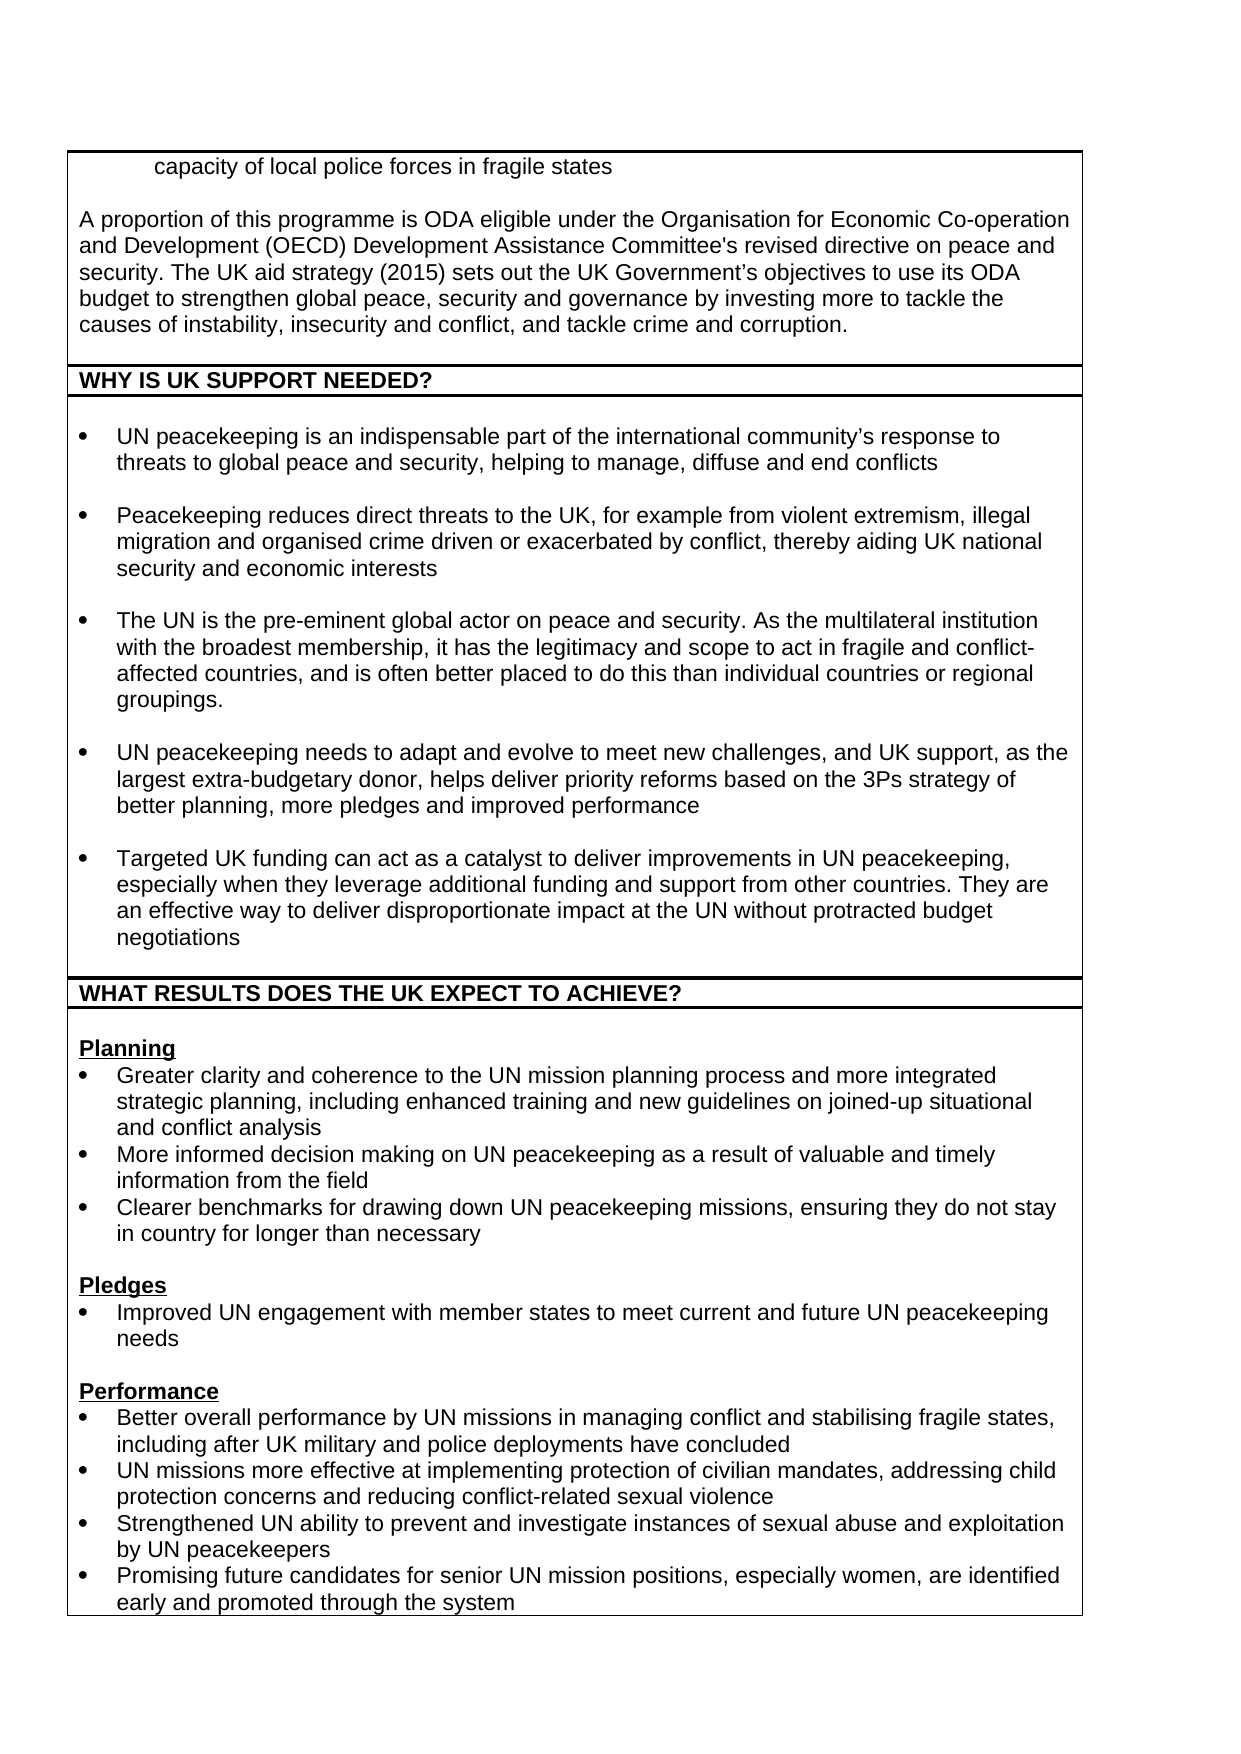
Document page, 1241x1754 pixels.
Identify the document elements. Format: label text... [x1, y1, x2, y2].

table_cell Planning Greater clarity and coherence to the UN mission planning process and more integrated strategic planning, including enhanced training and new guidelines on joined-up situational and conflict analysis More informed decision making on UN peacekeeping as a result of valuable and timely information from the field Clearer benchmarks for drawing down UN peacekeeping missions, ensuring they do not stay in country for longer than necessary Pledges Improved UN engagement with member states to meet current and future UN peacekeeping needs Performance Better overall performance by UN missions in managing conflict and stabilising fragile states, including after UK military and police deployments have concluded UN missions more effective at implementing protection of civilian mandates, addressing child protection concerns and reducing conflict-related sexual violence Strengthened UN ability to prevent and investigate instances of sexual abuse and exploitation by UN peacekeepers Promising future candidates for senior UN mission positions, especially women, are identified early and promoted through the system [68, 1009, 1082, 1615]
table_cell UN peacekeeping is an indispensable part of the international community’s response to threats to global peace and security, helping to manage, diffuse and end conflicts Peacekeeping reduces direct threats to the UK, for example from violent extremism, illegal migration and organised crime driven or exacerbated by conflict, thereby aiding UK national security and economic interests The UN is the pre-eminent global actor on peace and security. As the multilateral institution with the broadest membership, it has the legitimacy and scope to act in fragile and conflict-affected countries, and is often better placed to do this than individual countries or regional groupings. UN peacekeeping needs to adapt and evolve to meet new challenges, and UK support, as the largest extra-budgetary donor, helps deliver priority reforms based on the 3Ps strategy of better planning, more pledges and improved performance Targeted UK funding can act as a catalyst to deliver improvements in UN peacekeeping, especially when they leverage additional funding and support from other countries. They are an effective way to deliver disproportionate impact at the UN without protracted budget negotiations [68, 397, 1082, 976]
table_cell capacity of local police forces in fragile states A proportion of this programme is ODA eligible under the Organisation for Economic Co-operation and Development (OECD) Development Assistance Committee's revised directive on peace and security. The UK aid strategy (2015) sets out the UK Government’s objectives to use its ODA budget to strengthen global peace, security and governance by investing more to tackle the causes of instability, insecurity and conflict, and tackle crime and corruption. [68, 153, 1082, 364]
table_cell WHY IS UK SUPPORT NEEDED? [68, 367, 1082, 393]
table_cell WHAT RESULTS DOES THE UK EXPECT TO ACHIEVE? [68, 980, 1082, 1006]
